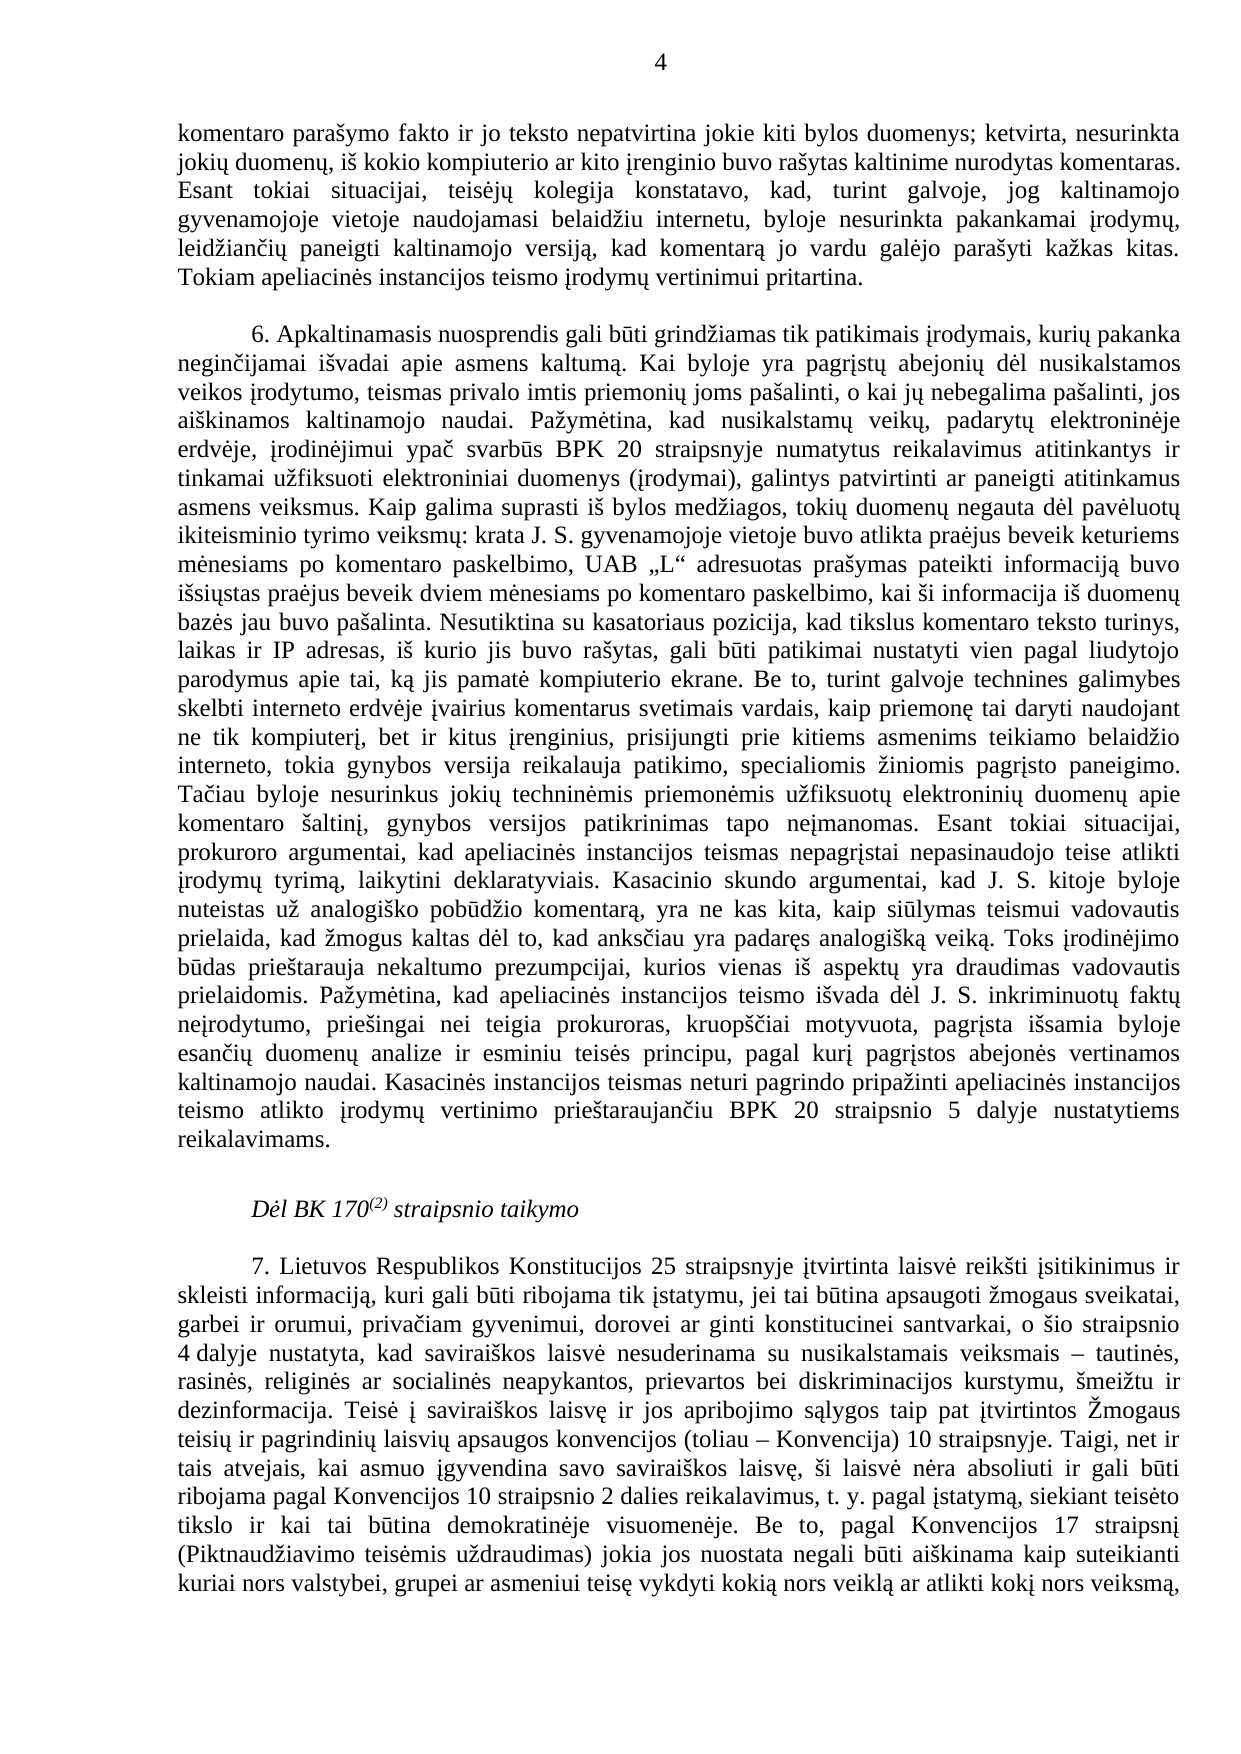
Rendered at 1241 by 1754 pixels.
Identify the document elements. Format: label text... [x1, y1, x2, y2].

text 6. Apkaltinamasis nuosprendis gali būti grindžiamas tik patikimais įrodymais, kurių pakanka neginčijamai išvadai apie asmens kaltumą. Kai byloje yra pagrįstų abejonių dėl nusikalstamos veikos įrodytumo, teismas privalo imtis priemonių joms pašalinti, o kai jų nebegalima pašalinti, jos aiškinamos kaltinamojo naudai. Pažymėtina, kad nusikalstamų veikų, padarytų elektroninėje erdvėje, įrodinėjimui ypač svarbūs BPK 20 straipsnyje numatytus reikalavimus atitinkantys ir tinkamai užfiksuoti elektroniniai duomenys (įrodymai), galintys patvirtinti ar paneigti atitinkamus asmens veiksmus. Kaip galima suprasti iš bylos medžiagos, tokių duomenų negauta dėl pavėluotų ikiteisminio tyrimo veiksmų: krata J. S. gyvenamojoje vietoje buvo atlikta praėjus beveik keturiems mėnesiams po komentaro paskelbimo, UAB „L“ adresuotas prašymas pateikti informaciją buvo išsiųstas praėjus beveik dviem mėnesiams po komentaro paskelbimo, kai ši informacija iš duomenų bazės jau buvo pašalinta. Nesutiktina su kasatoriaus pozicija, kad tikslus komentaro teksto turinys, laikas ir IP adresas, iš kurio jis buvo rašytas, gali būti patikimai nustatyti vien pagal liudytojo parodymus apie tai, ką jis pamatė kompiuterio ekrane. Be to, turint galvoje technines galimybes skelbti interneto erdvėje įvairius komentarus svetimais vardais, kaip priemonę tai daryti naudojant ne tik kompiuterį, bet ir kitus įrenginius, prisijungti prie kitiems asmenims teikiamo belaidžio interneto, tokia gynybos versija reikalauja patikimo, specialiomis žiniomis pagrįsto paneigimo. Tačiau byloje nesurinkus jokių techninėmis priemonėmis užfiksuotų elektroninių duomenų apie komentaro šaltinį, gynybos versijos patikrinimas tapo neįmanomas. Esant tokiai situacijai, prokuroro argumentai, kad apeliacinės instancijos teismas nepagrįstai nepasinaudojo teise atlikti įrodymų tyrimą, laikytini deklaratyviais. Kasacinio skundo argumentai, kad J. S. kitoje byloje nuteistas už analogiško pobūdžio komentarą, yra ne kas kita, kaip siūlymas teismui vadovautis prielaida, kad žmogus kaltas dėl to, kad anksčiau yra padaręs analogišką veiką. Toks įrodinėjimo būdas prieštarauja nekaltumo prezumpcijai, kurios vienas iš aspektų yra draudimas vadovautis prielaidomis. Pažymėtina, kad apeliacinės instancijos teismo išvada dėl J. S. inkriminuotų faktų neįrodytumo, priešingai nei teigia prokuroras, kruopščiai motyvuota, pagrįsta išsamia byloje esančių duomenų analize ir esminiu teisės principu, pagal kurį pagrįstos abejonės vertinamos kaltinamojo naudai. Kasacinės instancijos teismas neturi pagrindo pripažinti apeliacinės instancijos teismo atlikto įrodymų vertinimo prieštaraujančiu BPK 20 straipsnio 5 dalyje nustatytiems reikalavimams. [177, 319, 1181, 1153]
text komentaro parašymo fakto ir jo teksto nepatvirtina jokie kiti bylos duomenys; ketvirta, nesurinkta jokių duomenų, iš kokio kompiuterio ar kito įrenginio buvo rašytas kaltinime nurodytas komentaras. Esant tokiai situacijai, teisėjų kolegija konstatavo, kad, turint galvoje, jog kaltinamojo gyvenamojoje vietoje naudojamasi belaidžiu internetu, byloje nesurinkta pakankamai įrodymų, leidžiančių paneigti kaltinamojo versiją, kad komentarą jo vardu galėjo parašyti kažkas kitas. Tokiam apeliacinės instancijos teismo įrodymų vertinimui pritartina. [177, 118, 1181, 291]
text Dėl BK 170(2) straipsnio taikymo [177, 1194, 1181, 1223]
text 7. Lietuvos Respublikos Konstitucijos 25 straipsnyje įtvirtinta laisvė reikšti įsitikinimus ir skleisti informaciją, kuri gali būti ribojama tik įstatymu, jei tai būtina apsaugoti žmogaus sveikatai, garbei ir orumui, privačiam gyvenimui, dorovei ar ginti konstitucinei santvarkai, o šio straipsnio 4 dalyje nustatyta, kad saviraiškos laisvė nesuderinama su nusikalstamais veiksmais – tautinės, rasinės, religinės ar socialinės neapykantos, prievartos bei diskriminacijos kurstymu, šmeižtu ir dezinformacija. Teisė į saviraiškos laisvę ir jos apribojimo sąlygos taip pat įtvirtintos Žmogaus teisių ir pagrindinių laisvių apsaugos konvencijos (toliau – Konvencija) 10 straipsnyje. Taigi, net ir tais atvejais, kai asmuo įgyvendina savo saviraiškos laisvę, ši laisvė nėra absoliuti ir gali būti ribojama pagal Konvencijos 10 straipsnio 2 dalies reikalavimus, t. y. pagal įstatymą, siekiant teisėto tikslo ir kai tai būtina demokratinėje visuomenėje. Be to, pagal Konvencijos 17 straipsnį (Piktnaudžiavimo teisėmis uždraudimas) jokia jos nuostata negali būti aiškinama kaip suteikianti kuriai nors valstybei, grupei ar asmeniui teisę vykdyti kokią nors veiklą ar atlikti kokį nors veiksmą, [177, 1251, 1181, 1596]
